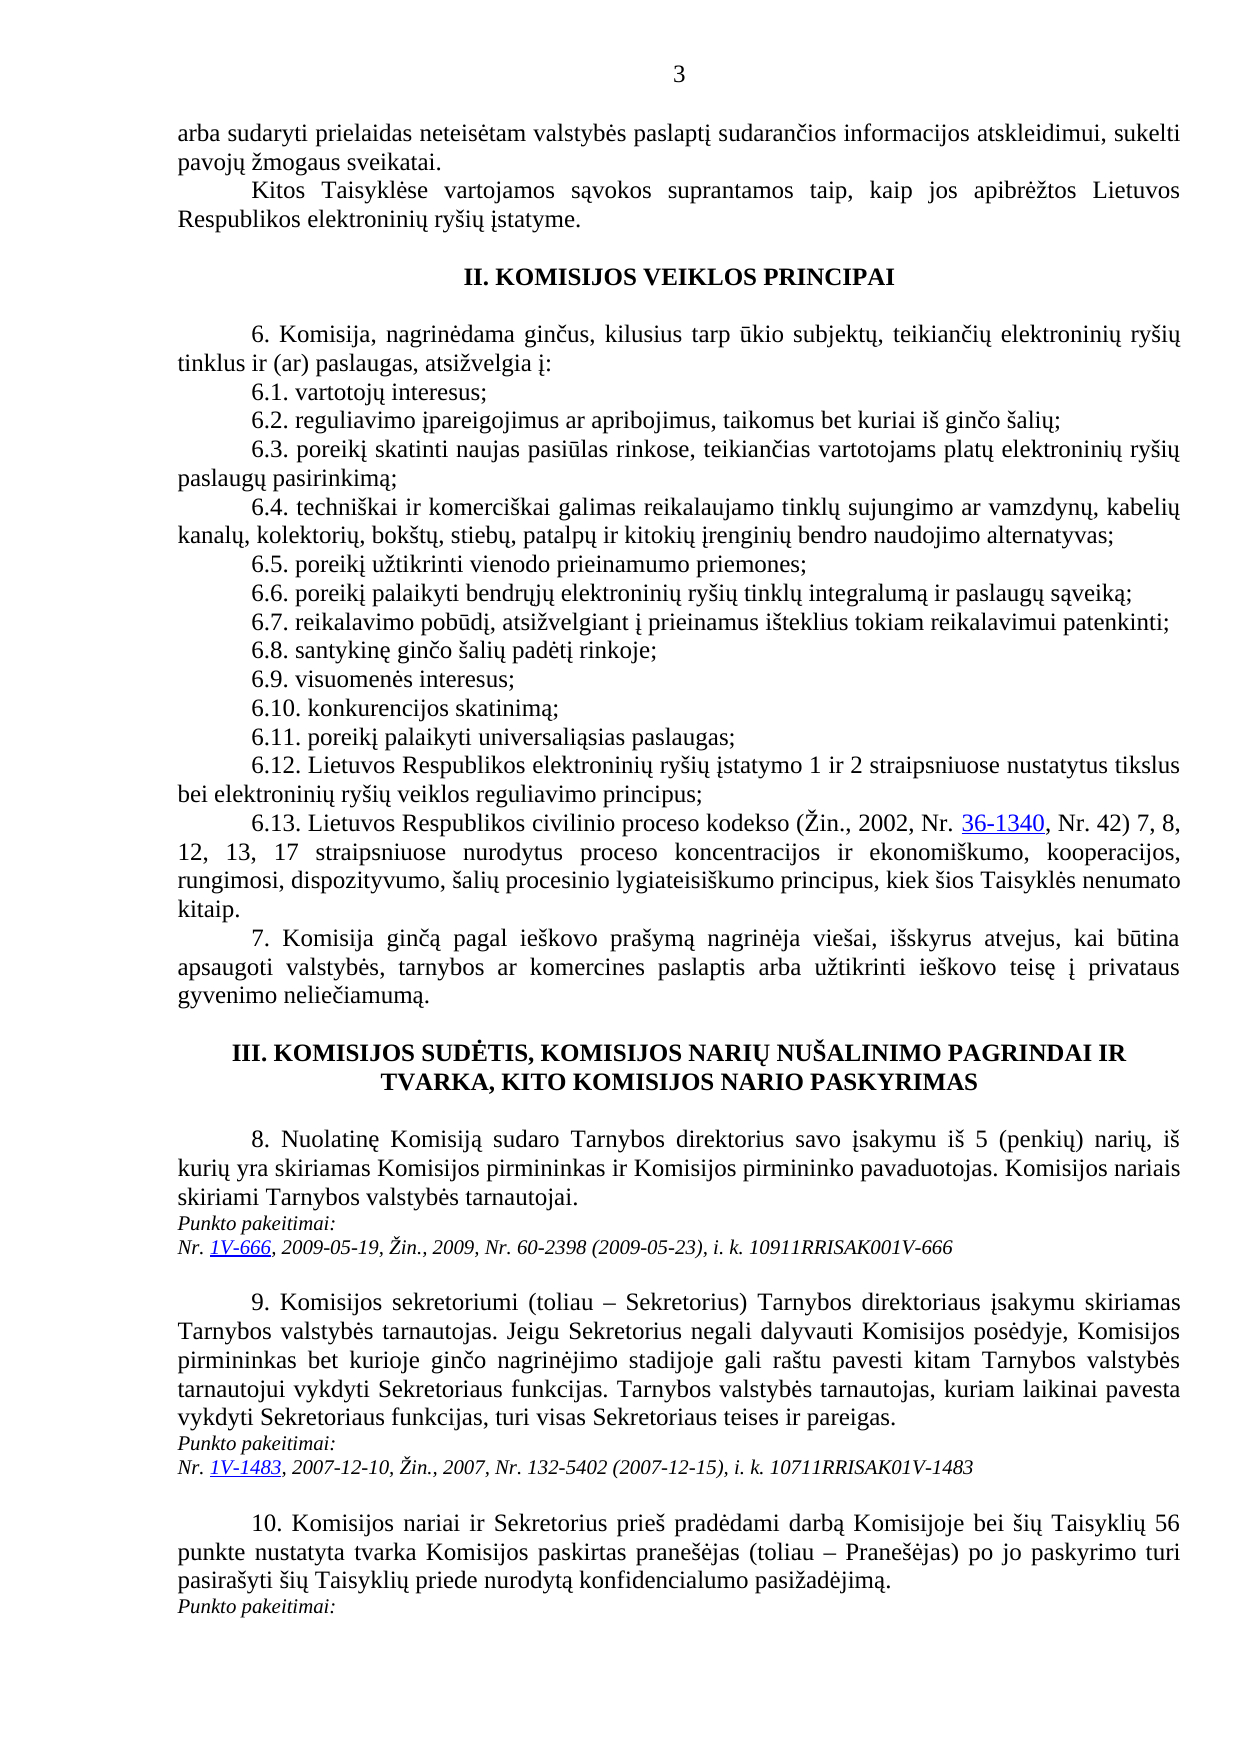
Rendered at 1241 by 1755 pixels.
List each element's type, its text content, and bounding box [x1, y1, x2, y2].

text 6.5. poreikį užtikrinti vienodo prieinamumo priemones; [177, 549, 1181, 578]
text Nr. 1V-1483, 2007-12-10, Žin., 2007, Nr. 132-5402 (2007-12-15), i. k. 10711RRISAK01V-1483 [177, 1455, 1181, 1479]
text 6.7. reikalavimo pobūdį, atsižvelgiant į prieinamus išteklius tokiam reikalavimui patenkinti; [177, 607, 1181, 636]
text 6.3. poreikį skatinti naujas pasiūlas rinkose, teikiančias vartotojams platų elektroninių ryšių paslaugų pasirinkimą; [177, 434, 1181, 492]
text 6.10. konkurencijos skatinimą; [177, 693, 1181, 722]
text 6.11. poreikį palaikyti universaliąsias paslaugas; [177, 722, 1181, 751]
text Punkto pakeitimai: [177, 1211, 1181, 1235]
text 6.4. techniškai ir komerciškai galimas reikalaujamo tinklų sujungimo ar vamzdynų, kabelių kanalų, kolektorių, bokštų, stiebų, patalpų ir kitokių įrenginių bendro naudojimo alternatyvas; [177, 492, 1181, 549]
text 6.6. poreikį palaikyti bendrųjų elektroninių ryšių tinklų integralumą ir paslaugų sąveiką; [177, 578, 1181, 607]
text 6.1. vartotojų interesus; [177, 377, 1181, 406]
text 6.12. Lietuvos Respublikos elektroninių ryšių įstatymo 1 ir 2 straipsniuose nustatytus tikslus bei elektroninių ryšių veiklos reguliavimo principus; [177, 751, 1181, 808]
text Punkto pakeitimai: [177, 1594, 1181, 1618]
text 9. Komisijos sekretoriumi (toliau – Sekretorius) Tarnybos direktoriaus įsakymu skiriamas Tarnybos valstybės tarnautojas. Jeigu Sekretorius negali dalyvauti Komisijos posėdyje, Komisijos pirmininkas bet kurioje ginčo nagrinėjimo stadijoje gali raštu pavesti kitam Tarnybos valstybės tarnautojui vykdyti Sekretoriaus funkcijas. Tarnybos valstybės tarnautojas, kuriam laikinai pavesta vykdyti Sekretoriaus funkcijas, turi visas Sekretoriaus teises ir pareigas. [177, 1287, 1181, 1431]
text III. KOMISIJOS SUDĖTIS, KOMISIJOS NARIŲ NUŠALINIMO PAGRINDAI IR TVARKA, KITO KOMISIJOS NARIO PASKYRIMAS [177, 1038, 1181, 1096]
text 10. Komisijos nariai ir Sekretorius prieš pradėdami darbą Komisijoje bei šių Taisyklių 56 punkte nustatyta tvarka Komisijos paskirtas pranešėjas (toliau – Pranešėjas) po jo paskyrimo turi pasirašyti šių Taisyklių priede nurodytą konfidencialumo pasižadėjimą. [177, 1508, 1181, 1594]
text 8. Nuolatinę Komisiją sudaro Tarnybos direktorius savo įsakymu iš 5 (penkių) narių, iš kurių yra skiriamas Komisijos pirmininkas ir Komisijos pirmininko pavaduotojas. Komisijos nariais skiriami Tarnybos valstybės tarnautojai. [177, 1124, 1181, 1211]
text Nr. 1V-666, 2009-05-19, Žin., 2009, Nr. 60-2398 (2009-05-23), i. k. 10911RRISAK001V-666 [177, 1235, 1181, 1259]
text 6.8. santykinę ginčo šalių padėtį rinkoje; [177, 636, 1181, 664]
text 6.9. visuomenės interesus; [177, 664, 1181, 693]
text Kitos Taisyklėse vartojamos sąvokos suprantamos taip, kaip jos apibrėžtos Lietuvos Respublikos elektroninių ryšių įstatyme. [177, 176, 1181, 233]
text arba sudaryti prielaidas neteisėtam valstybės paslaptį sudarančios informacijos atskleidimui, sukelti pavojų žmogaus sveikatai. [177, 118, 1181, 176]
text II. KOMISIJOS VEIKLOS PRINCIPAI [177, 262, 1181, 291]
text 7. Komisija ginčą pagal ieškovo prašymą nagrinėja viešai, išskyrus atvejus, kai būtina apsaugoti valstybės, tarnybos ar komercines paslaptis arba užtikrinti ieškovo teisę į privataus gyvenimo neliečiamumą. [177, 923, 1181, 1009]
text 6. Komisija, nagrinėdama ginčus, kilusius tarp ūkio subjektų, teikiančių elektroninių ryšių tinklus ir (ar) paslaugas, atsižvelgia į: [177, 319, 1181, 377]
text 6.13. Lietuvos Respublikos civilinio proceso kodekso (Žin., 2002, Nr. 36-1340, Nr. 42) 7, 8, 12, 13, 17 straipsniuose nurodytus proceso koncentracijos ir ekonomiškumo, kooperacijos, rungimosi, dispozityvumo, šalių procesinio lygiateisiškumo principus, kiek šios Taisyklės nenumato kitaip. [177, 808, 1181, 923]
text 6.2. reguliavimo įpareigojimus ar apribojimus, taikomus bet kuriai iš ginčo šalių; [177, 406, 1181, 434]
text Punkto pakeitimai: [177, 1431, 1181, 1455]
